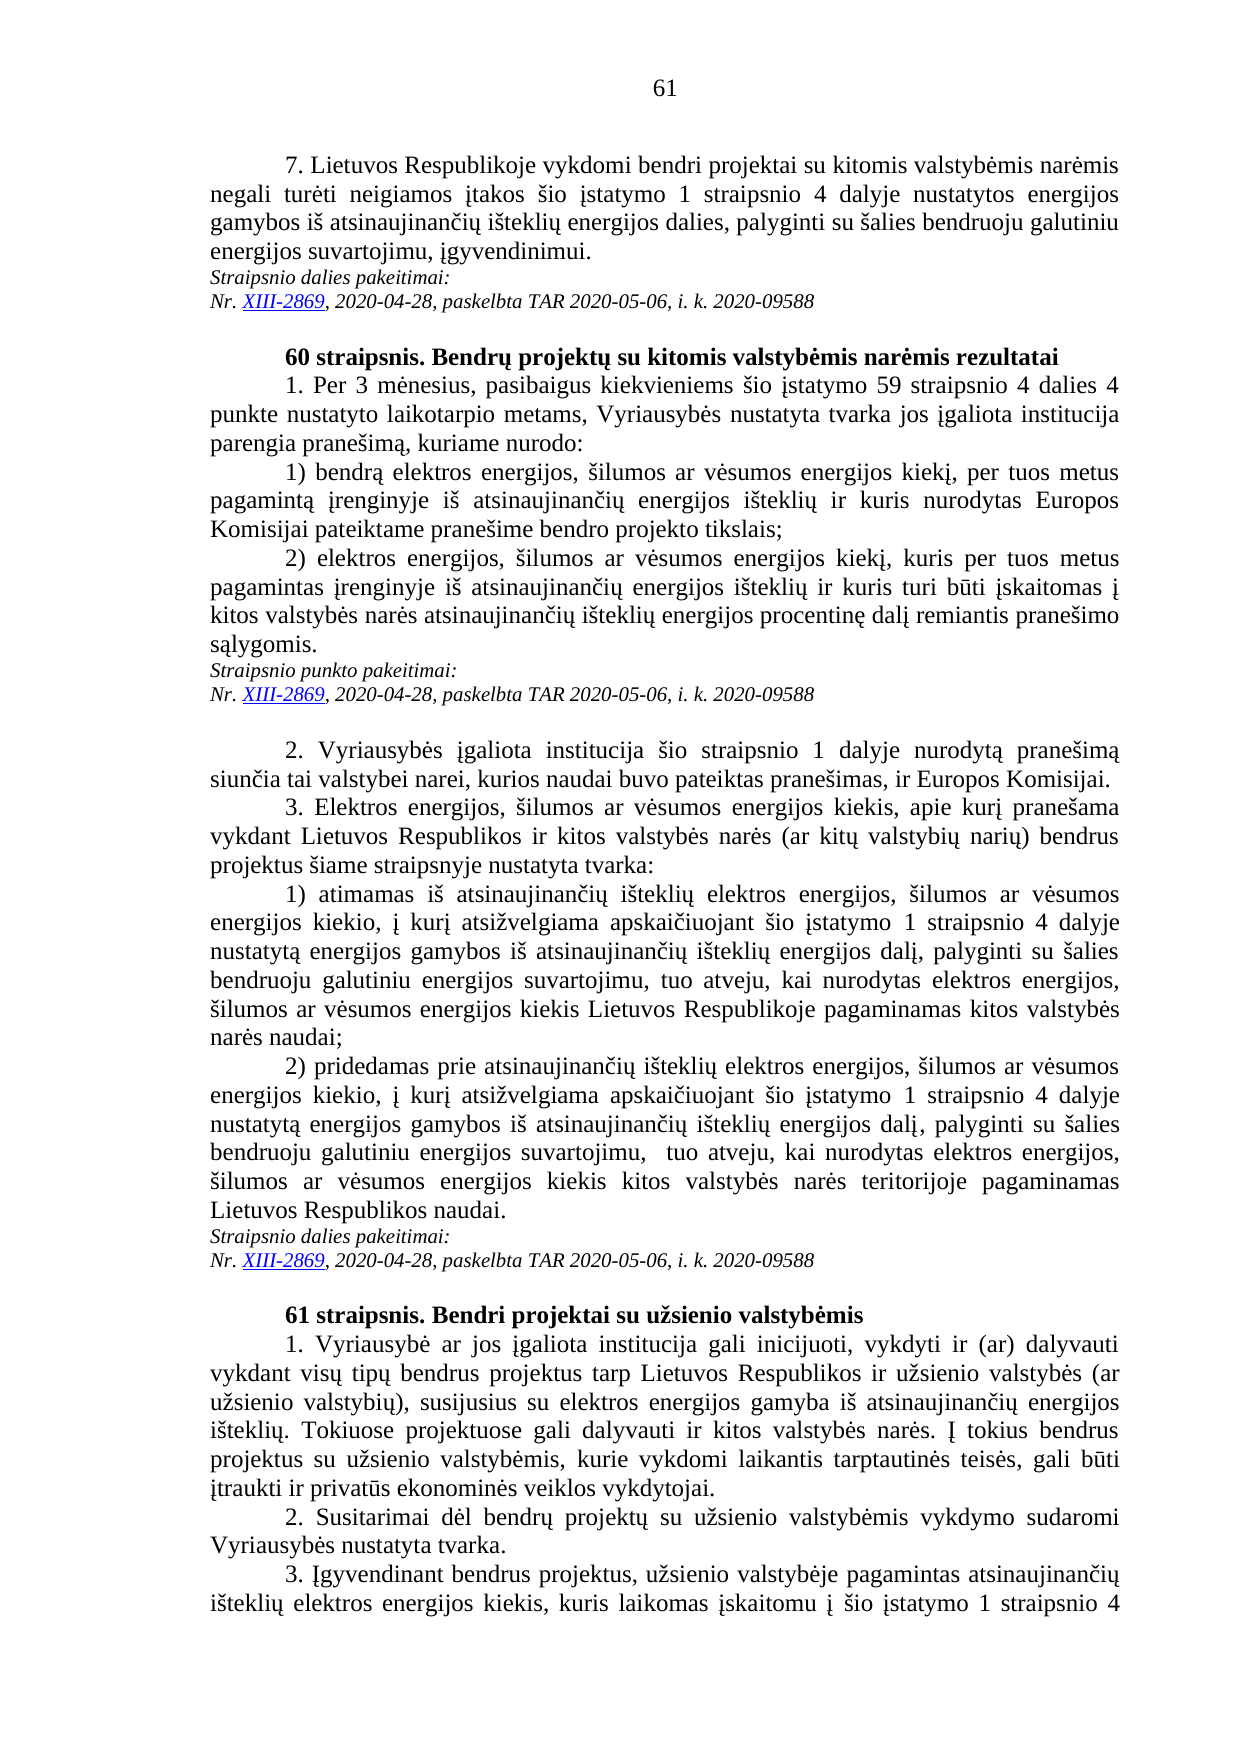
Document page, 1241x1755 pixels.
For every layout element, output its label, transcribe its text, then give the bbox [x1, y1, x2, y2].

text Straipsnio punkto pakeitimai: [210, 658, 1120, 682]
text Nr. XIII-2869, 2020-04-28, paskelbta TAR 2020-05-06, i. k. 2020-09588 [210, 682, 1120, 706]
text Straipsnio dalies pakeitimai: [210, 1224, 1120, 1248]
text 7. Lietuvos Respublikoje vykdomi bendri projektai su kitomis valstybėmis narėmis negali turėti neigiamos įtakos šio įstatymo 1 straipsnio 4 dalyje nustatytos energijos gamybos iš atsinaujinančių išteklių energijos dalies, palyginti su šalies bendruoju galutiniu energijos suvartojimu, įgyvendinimui. [210, 150, 1120, 265]
text Nr. XIII-2869, 2020-04-28, paskelbta TAR 2020-05-06, i. k. 2020-09588 [210, 1248, 1120, 1272]
text 1. Per 3 mėnesius, pasibaigus kiekvieniems šio įstatymo 59 straipsnio 4 dalies 4 punkte nustatyto laikotarpio metams, Vyriausybės nustatyta tvarka jos įgaliota institucija parengia pranešimą, kuriame nurodo: [210, 371, 1120, 457]
text 2. Susitarimai dėl bendrų projektų su užsienio valstybėmis vykdymo sudaromi Vyriausybės nustatyta tvarka. [210, 1502, 1120, 1559]
text 2) pridedamas prie atsinaujinančių išteklių elektros energijos, šilumos ar vėsumos energijos kiekio, į kurį atsižvelgiama apskaičiuojant šio įstatymo 1 straipsnio 4 dalyje nustatytą energijos gamybos iš atsinaujinančių išteklių energijos dalį, palyginti su šalies bendruoju galutiniu energijos suvartojimu, tuo atveju, kai nurodytas elektros energijos, šilumos ar vėsumos energijos kiekis kitos valstybės narės teritorijoje pagaminamas Lietuvos Respublikos naudai. [210, 1051, 1120, 1224]
text 60 straipsnis. Bendrų projektų su kitomis valstybėmis narėmis rezultatai [210, 342, 1120, 371]
text Nr. XIII-2869, 2020-04-28, paskelbta TAR 2020-05-06, i. k. 2020-09588 [210, 289, 1120, 313]
text 1. Vyriausybė ar jos įgaliota institucija gali inicijuoti, vykdyti ir (ar) dalyvauti vykdant visų tipų bendrus projektus tarp Lietuvos Respublikos ir užsienio valstybės (ar užsienio valstybių), susijusius su elektros energijos gamyba iš atsinaujinančių energijos išteklių. Tokiuose projektuose gali dalyvauti ir kitos valstybės narės. Į tokius bendrus projektus su užsienio valstybėmis, kurie vykdomi laikantis tarptautinės teisės, gali būti įtraukti ir privatūs ekonominės veiklos vykdytojai. [210, 1329, 1120, 1502]
text 2) elektros energijos, šilumos ar vėsumos energijos kiekį, kuris per tuos metus pagamintas įrenginyje iš atsinaujinančių energijos išteklių ir kuris turi būti įskaitomas į kitos valstybės narės atsinaujinančių išteklių energijos procentinę dalį remiantis pranešimo sąlygomis. [210, 543, 1120, 658]
text 3. Įgyvendinant bendrus projektus, užsienio valstybėje pagamintas atsinaujinančių išteklių elektros energijos kiekis, kuris laikomas įskaitomu į šio įstatymo 1 straipsnio 4 [210, 1559, 1120, 1617]
text 61 straipsnis. Bendri projektai su užsienio valstybėmis [210, 1301, 1120, 1329]
text 1) bendrą elektros energijos, šilumos ar vėsumos energijos kiekį, per tuos metus pagamintą įrenginyje iš atsinaujinančių energijos išteklių ir kuris nurodytas Europos Komisijai pateiktame pranešime bendro projekto tikslais; [210, 457, 1120, 543]
text Straipsnio dalies pakeitimai: [210, 265, 1120, 289]
text 1) atimamas iš atsinaujinančių išteklių elektros energijos, šilumos ar vėsumos energijos kiekio, į kurį atsižvelgiama apskaičiuojant šio įstatymo 1 straipsnio 4 dalyje nustatytą energijos gamybos iš atsinaujinančių išteklių energijos dalį, palyginti su šalies bendruoju galutiniu energijos suvartojimu, tuo atveju, kai nurodytas elektros energijos, šilumos ar vėsumos energijos kiekis Lietuvos Respublikoje pagaminamas kitos valstybės narės naudai; [210, 879, 1120, 1051]
text 2. Vyriausybės įgaliota institucija šio straipsnio 1 dalyje nurodytą pranešimą siunčia tai valstybei narei, kurios naudai buvo pateiktas pranešimas, ir Europos Komisijai. [210, 735, 1120, 792]
text 3. Elektros energijos, šilumos ar vėsumos energijos kiekis, apie kurį pranešama vykdant Lietuvos Respublikos ir kitos valstybės narės (ar kitų valstybių narių) bendrus projektus šiame straipsnyje nustatyta tvarka: [210, 792, 1120, 879]
